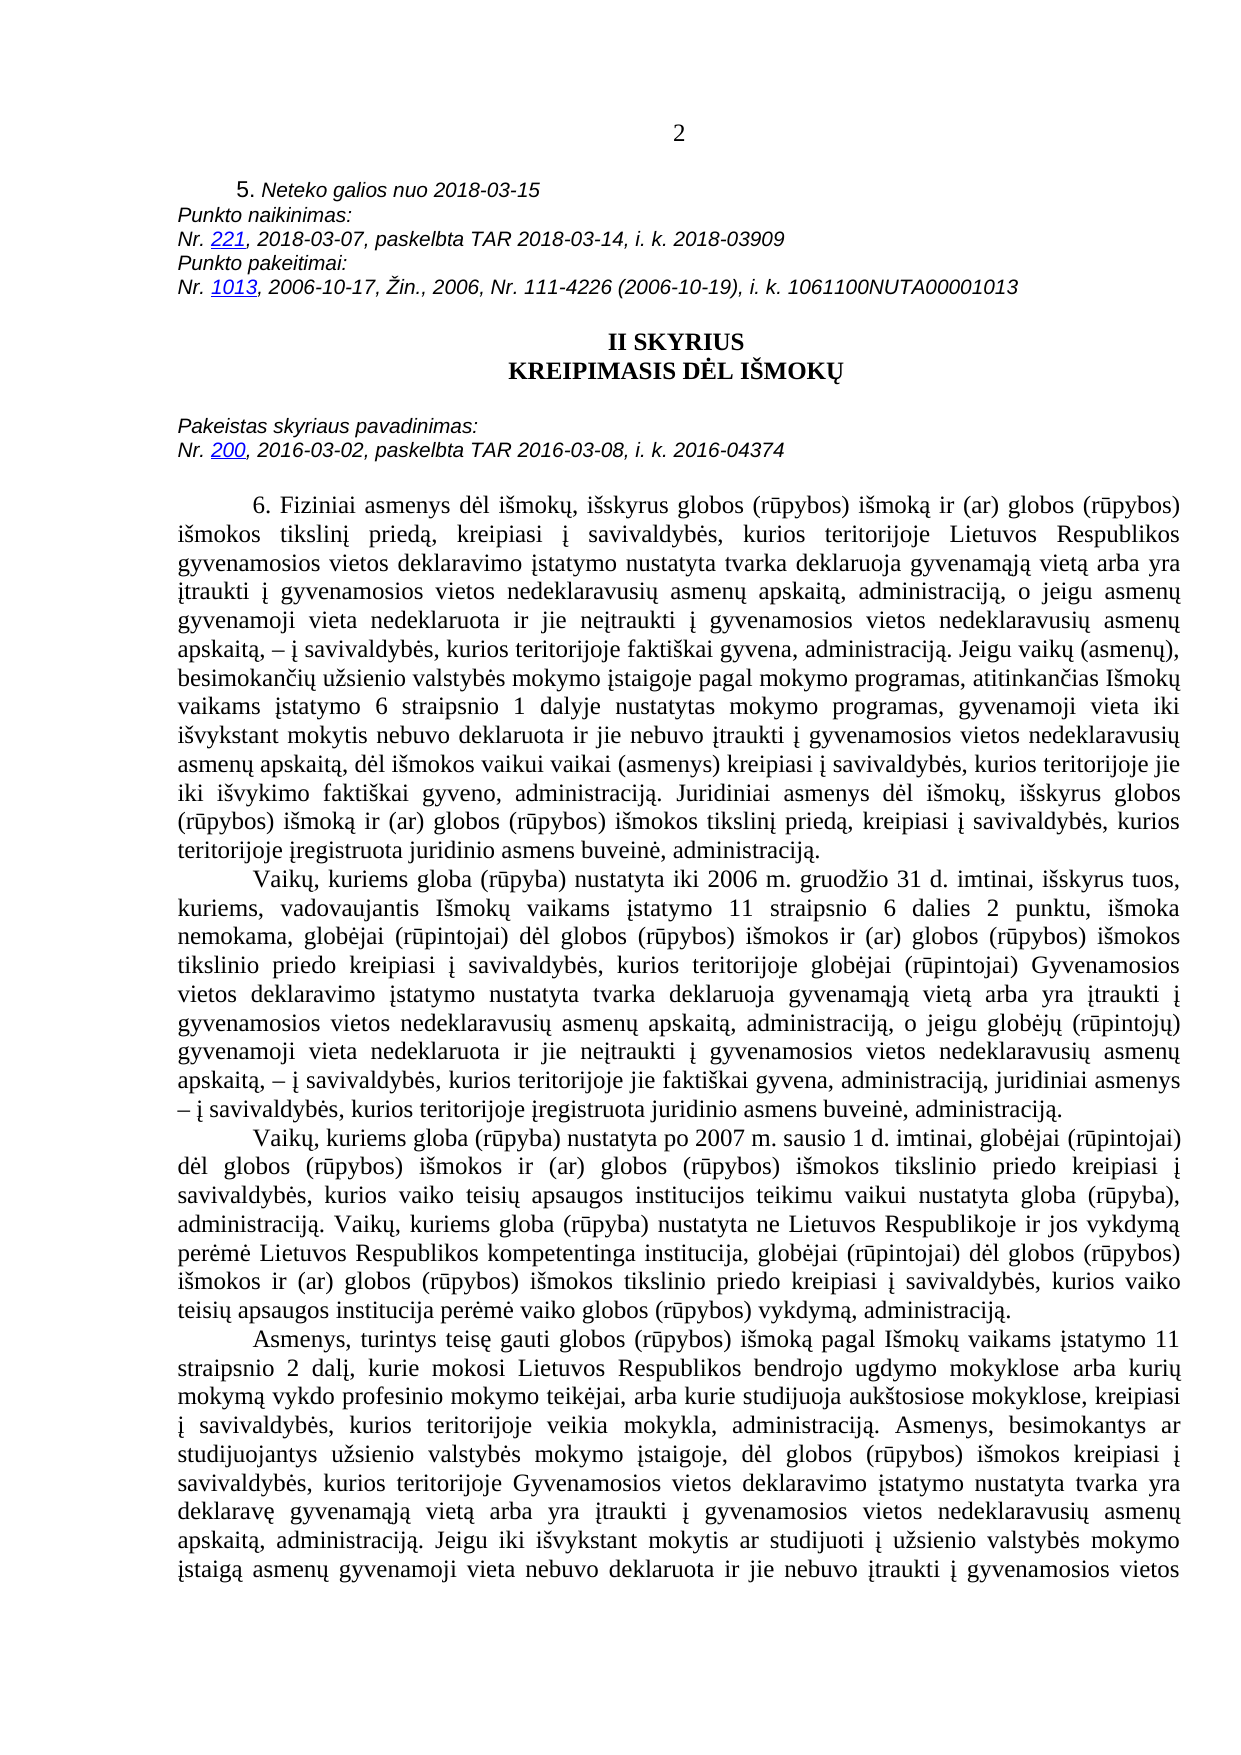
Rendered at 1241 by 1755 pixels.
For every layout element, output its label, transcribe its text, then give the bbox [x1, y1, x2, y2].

text Pakeistas skyriaus pavadinimas: [177, 413, 1181, 437]
text Punkto pakeitimai: [177, 251, 1181, 274]
text Nr. 221, 2018-03-07, paskelbta TAR 2018-03-14, i. k. 2018-03909 [177, 227, 1181, 251]
text Punkto naikinimas: [177, 203, 1181, 227]
text 5. Neteko galios nuo 2018-03-15 [177, 176, 1181, 203]
text Vaikų, kuriems globa (rūpyba) nustatyta po 2007 m. sausio 1 d. imtinai, globėjai (rūpintojai) dėl globos (rūpybos) išmokos ir (ar) globos (rūpybos) išmokos tikslinio priedo kreipiasi į savivaldybės, kurios vaiko teisių apsaugos institucijos teikimu vaikui nustatyta globa (rūpyba), administraciją. Vaikų, kuriems globa (rūpyba) nustatyta ne Lietuvos Respublikoje ir jos vykdymą perėmė Lietuvos Respublikos kompetentinga institucija, globėjai (rūpintojai) dėl globos (rūpybos) išmokos ir (ar) globos (rūpybos) išmokos tikslinio priedo kreipiasi į savivaldybės, kurios vaiko teisių apsaugos institucija perėmė vaiko globos (rūpybos) vykdymą, administraciją. [177, 1123, 1181, 1324]
text Nr. 1013, 2006-10-17, Žin., 2006, Nr. 111-4226 (2006-10-19), i. k. 1061100NUTA00001013 [177, 274, 1181, 298]
text 6. Fiziniai asmenys dėl išmokų, išskyrus globos (rūpybos) išmoką ir (ar) globos (rūpybos) išmokos tikslinį priedą, kreipiasi į savivaldybės, kurios teritorijoje Lietuvos Respublikos gyvenamosios vietos deklaravimo įstatymo nustatyta tvarka deklaruoja gyvenamąją vietą arba yra įtraukti į gyvenamosios vietos nedeklaravusių asmenų apskaitą, administraciją, o jeigu asmenų gyvenamoji vieta nedeklaruota ir jie neįtraukti į gyvenamosios vietos nedeklaravusių asmenų apskaitą, – į savivaldybės, kurios teritorijoje faktiškai gyvena, administraciją. Jeigu vaikų (asmenų), besimokančių užsienio valstybės mokymo įstaigoje pagal mokymo programas, atitinkančias Išmokų vaikams įstatymo 6 straipsnio 1 dalyje nustatytas mokymo programas, gyvenamoji vieta iki išvykstant mokytis nebuvo deklaruota ir jie nebuvo įtraukti į gyvenamosios vietos nedeklaravusių asmenų apskaitą, dėl išmokos vaikui vaikai (asmenys) kreipiasi į savivaldybės, kurios teritorijoje jie iki išvykimo faktiškai gyveno, administraciją. Juridiniai asmenys dėl išmokų, išskyrus globos (rūpybos) išmoką ir (ar) globos (rūpybos) išmokos tikslinį priedą, kreipiasi į savivaldybės, kurios teritorijoje įregistruota juridinio asmens buveinė, administraciją. [177, 490, 1181, 864]
text II SKYRIUS KREIPIMASIS DĖL IŠMOKŲ [177, 327, 1181, 385]
text Asmenys, turintys teisę gauti globos (rūpybos) išmoką pagal Išmokų vaikams įstatymo 11 straipsnio 2 dalį, kurie mokosi Lietuvos Respublikos bendrojo ugdymo mokyklose arba kurių mokymą vykdo profesinio mokymo teikėjai, arba kurie studijuoja aukštosiose mokyklose, kreipiasi į savivaldybės, kurios teritorijoje veikia mokykla, administraciją. Asmenys, besimokantys ar studijuojantys užsienio valstybės mokymo įstaigoje, dėl globos (rūpybos) išmokos kreipiasi į savivaldybės, kurios teritorijoje Gyvenamosios vietos deklaravimo įstatymo nustatyta tvarka yra deklaravę gyvenamąją vietą arba yra įtraukti į gyvenamosios vietos nedeklaravusių asmenų apskaitą, administraciją. Jeigu iki išvykstant mokytis ar studijuoti į užsienio valstybės mokymo įstaigą asmenų gyvenamoji vieta nebuvo deklaruota ir jie nebuvo įtraukti į gyvenamosios vietos [177, 1324, 1181, 1583]
text Nr. 200, 2016-03-02, paskelbta TAR 2016-03-08, i. k. 2016-04374 [177, 437, 1181, 461]
text Vaikų, kuriems globa (rūpyba) nustatyta iki 2006 m. gruodžio 31 d. imtinai, išskyrus tuos, kuriems, vadovaujantis Išmokų vaikams įstatymo 11 straipsnio 6 dalies 2 punktu, išmoka nemokama, globėjai (rūpintojai) dėl globos (rūpybos) išmokos ir (ar) globos (rūpybos) išmokos tikslinio priedo kreipiasi į savivaldybės, kurios teritorijoje globėjai (rūpintojai) Gyvenamosios vietos deklaravimo įstatymo nustatyta tvarka deklaruoja gyvenamąją vietą arba yra įtraukti į gyvenamosios vietos nedeklaravusių asmenų apskaitą, administraciją, o jeigu globėjų (rūpintojų) gyvenamoji vieta nedeklaruota ir jie neįtraukti į gyvenamosios vietos nedeklaravusių asmenų apskaitą, – į savivaldybės, kurios teritorijoje jie faktiškai gyvena, administraciją, juridiniai asmenys – į savivaldybės, kurios teritorijoje įregistruota juridinio asmens buveinė, administraciją. [177, 864, 1181, 1123]
